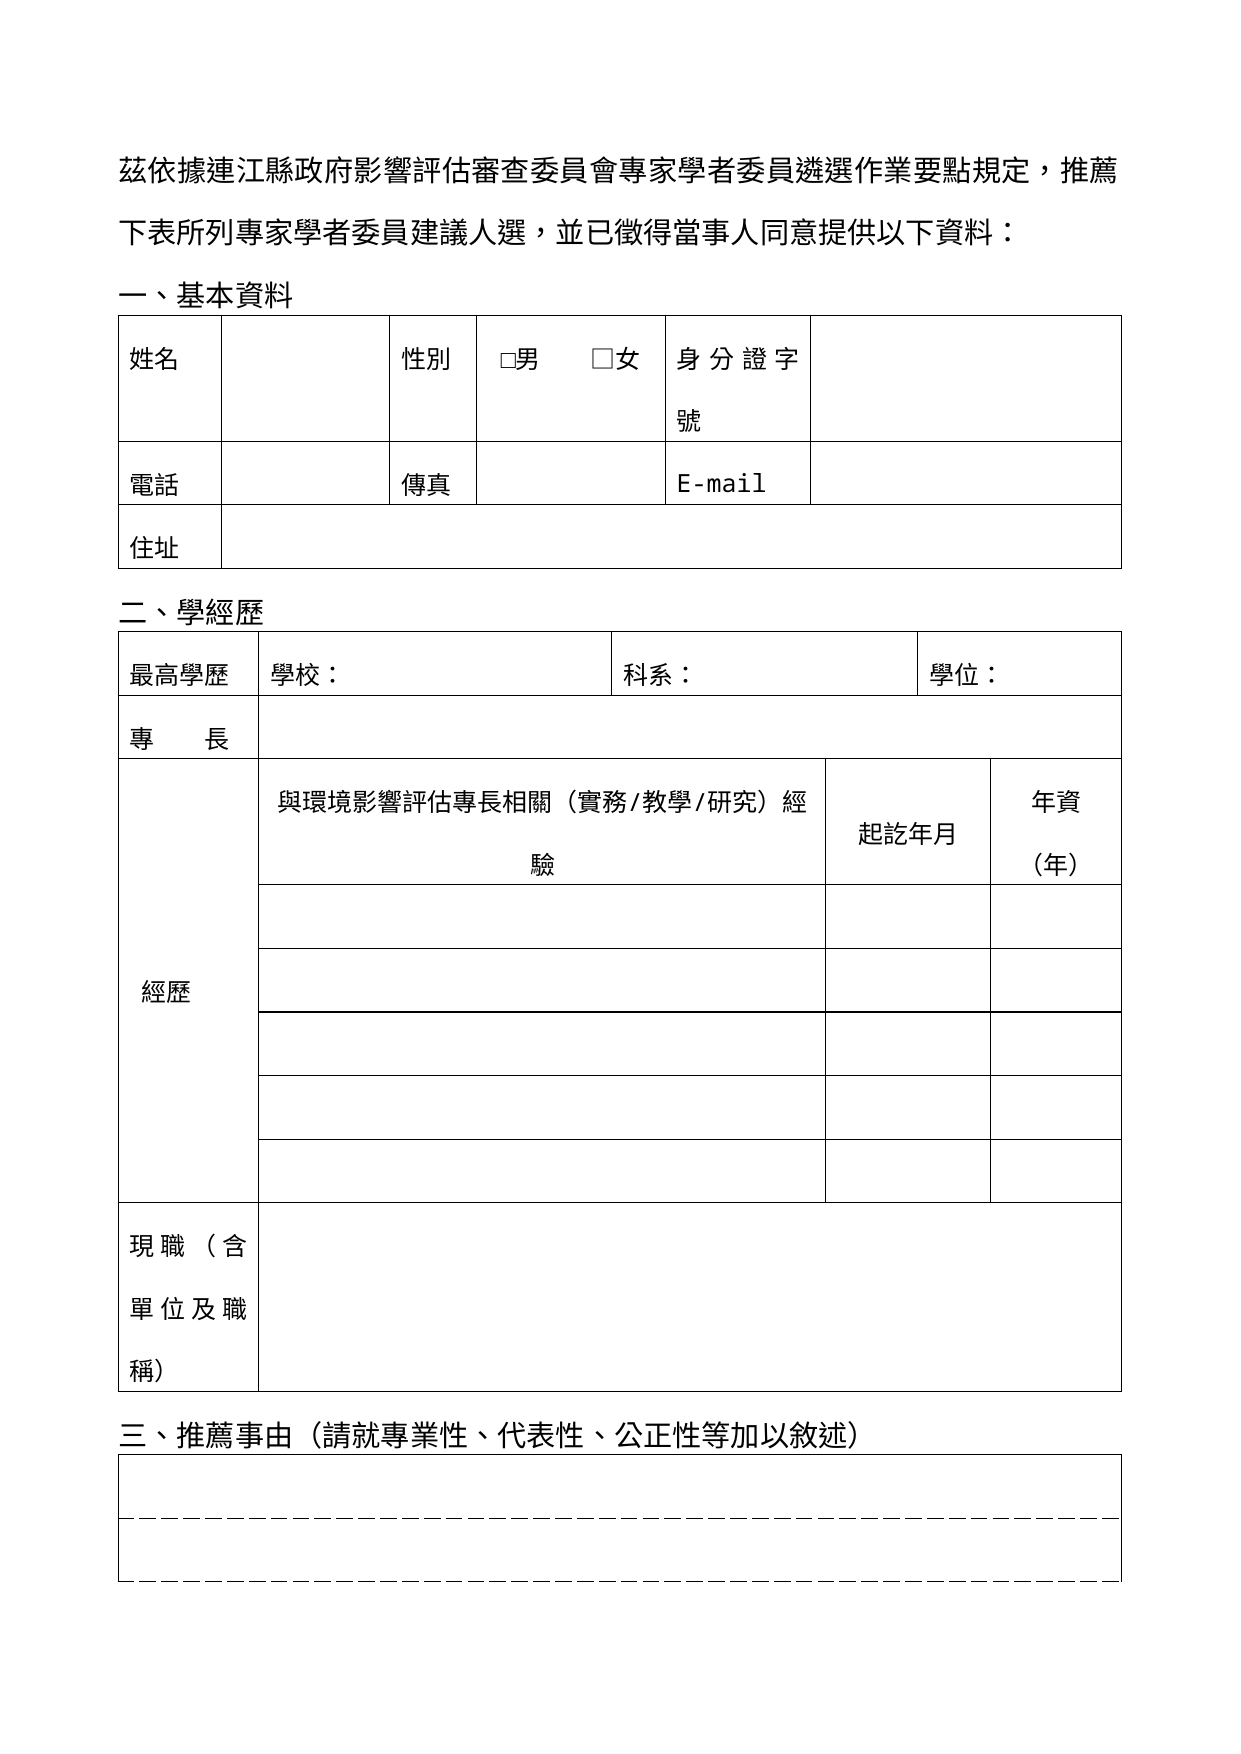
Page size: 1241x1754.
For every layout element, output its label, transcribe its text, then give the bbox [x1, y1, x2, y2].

table_cell [259, 1013, 825, 1075]
table_cell [991, 885, 1121, 948]
table_cell 與環境影響評估專長相關（實務/教學/研究）經驗 [259, 759, 825, 884]
table_cell [259, 696, 1121, 758]
table_header 性別 [390, 316, 476, 441]
table_cell [259, 1203, 1121, 1391]
table_header [119, 1455, 1121, 1518]
table_cell [811, 442, 1121, 504]
table_cell [259, 1076, 825, 1138]
table_cell [991, 1076, 1121, 1138]
table_header 科系： [612, 632, 917, 695]
table_header 身分證字號 [666, 316, 810, 441]
table_cell 現職（含單位及職稱） [119, 1203, 258, 1391]
table_cell [259, 949, 825, 1011]
table_cell [991, 949, 1121, 1011]
text 二、學經歷 [118, 569, 1122, 631]
table_cell 起訖年月 [826, 759, 990, 884]
text 茲依據連江縣政府影響評估審查委員會專家學者委員遴選作業要點規定，推薦下表所列專家學者委員建議人選，並已徵得當事人同意提供以下資料： [118, 127, 1122, 252]
table_cell [826, 1140, 990, 1202]
table_cell [477, 442, 665, 504]
table_cell [119, 1518, 1121, 1581]
table_cell [222, 442, 389, 504]
table_cell [259, 885, 825, 948]
table_cell [991, 1013, 1121, 1075]
table_header [222, 316, 389, 441]
table_header 學位： [918, 632, 1121, 695]
table_cell 年資（年） [991, 759, 1121, 884]
table_cell [826, 885, 990, 948]
table_header [811, 316, 1121, 441]
table_cell [222, 505, 1121, 568]
table_header 最高學歷 [119, 632, 258, 695]
table_cell 經歷 [119, 759, 258, 1202]
table_cell [259, 1140, 825, 1202]
table_cell [826, 1013, 990, 1075]
table_header □男 □女 [477, 316, 665, 441]
text 三、推薦事由（請就專業性、代表性、公正性等加以敘述） [118, 1392, 1122, 1454]
table_cell [991, 1140, 1121, 1202]
text 一、基本資料 [118, 252, 1122, 314]
table_cell [826, 949, 990, 1011]
table_cell 住址 [119, 505, 221, 568]
table_cell E-mail [666, 442, 810, 504]
table_cell 電話 [119, 442, 221, 504]
table_cell [826, 1076, 990, 1138]
table_cell 專 長 [119, 696, 258, 758]
table_header 學校： [259, 632, 611, 695]
table_header 姓名 [119, 316, 221, 441]
table_cell 傳真 [390, 442, 476, 504]
